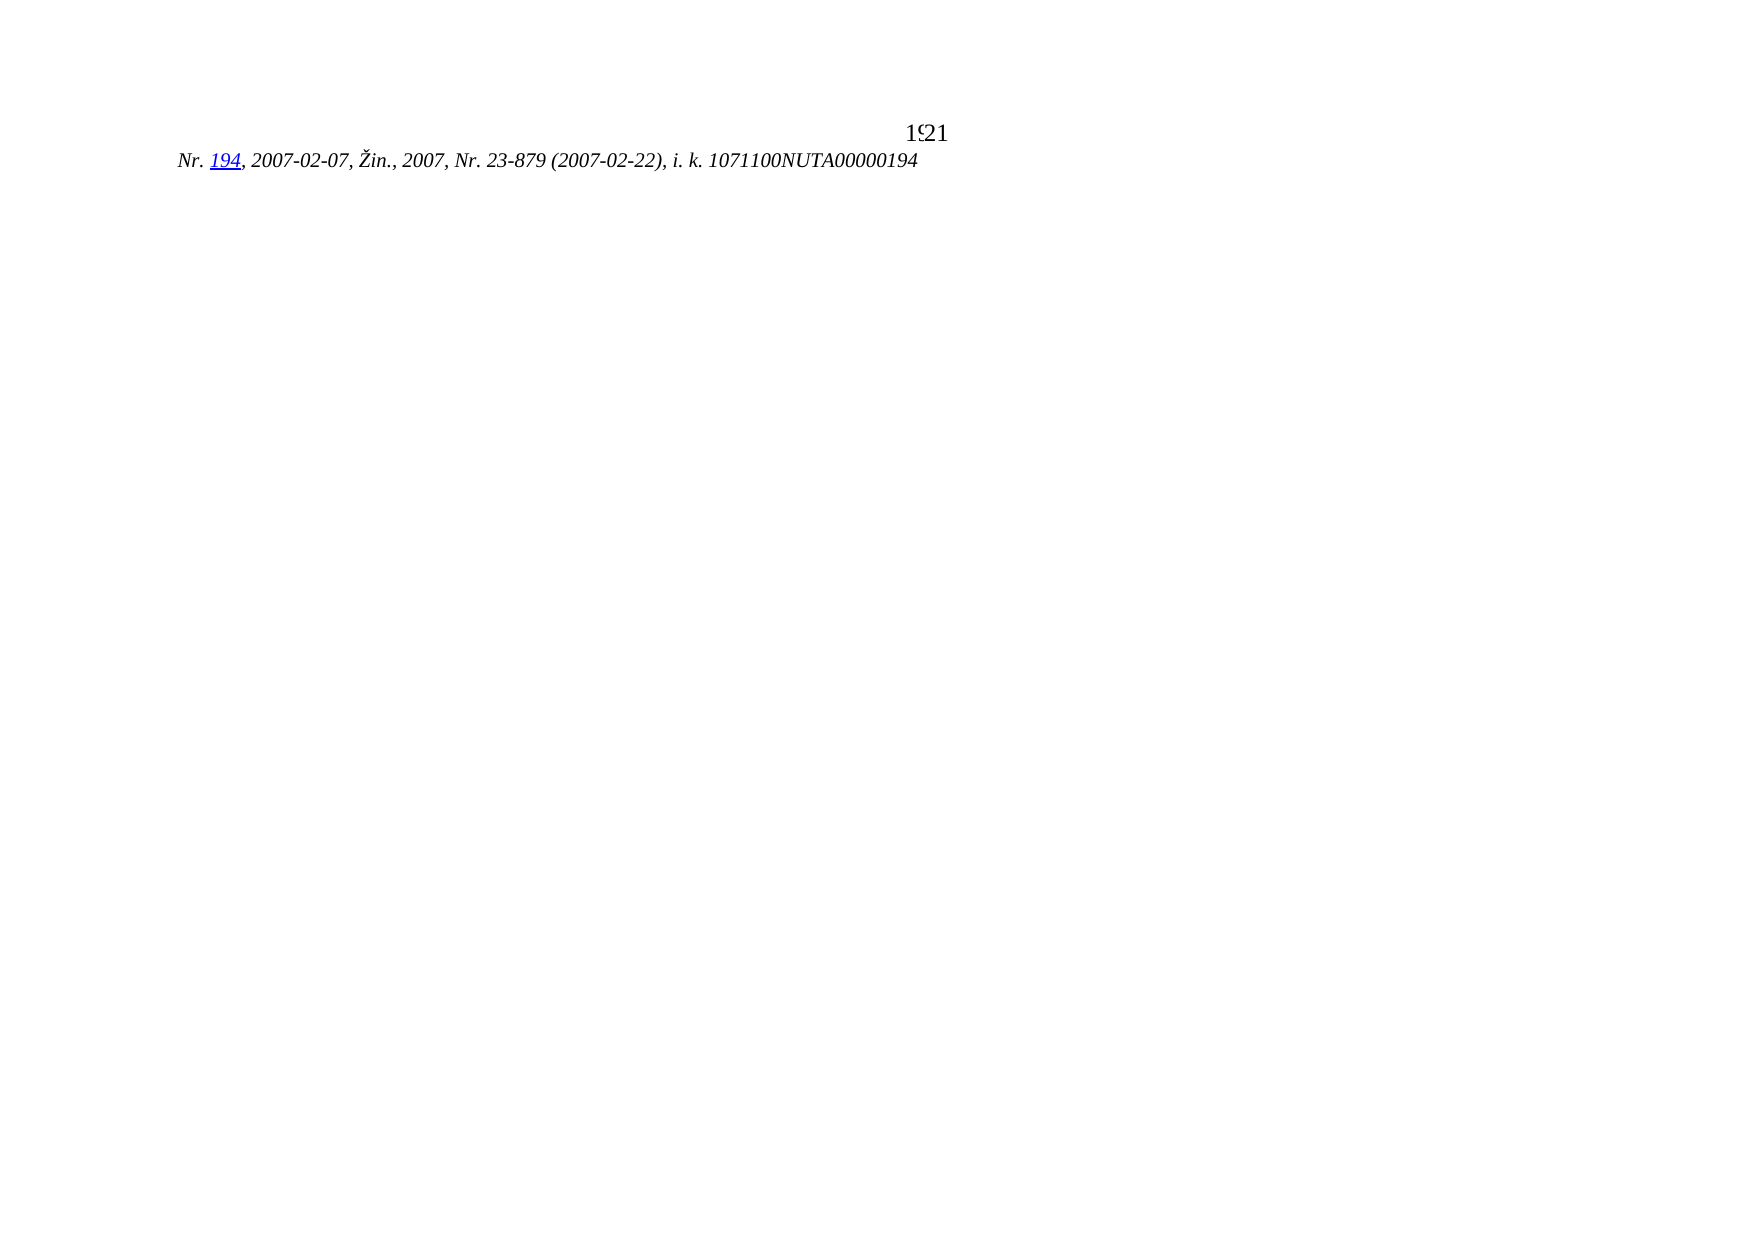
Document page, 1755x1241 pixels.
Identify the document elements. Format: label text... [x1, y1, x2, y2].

text Nr. 194, 2007-02-07, Žin., 2007, Nr. 23-879 (2007-02-22), i. k. 1071100NUTA00000194 [177, 148, 1695, 172]
